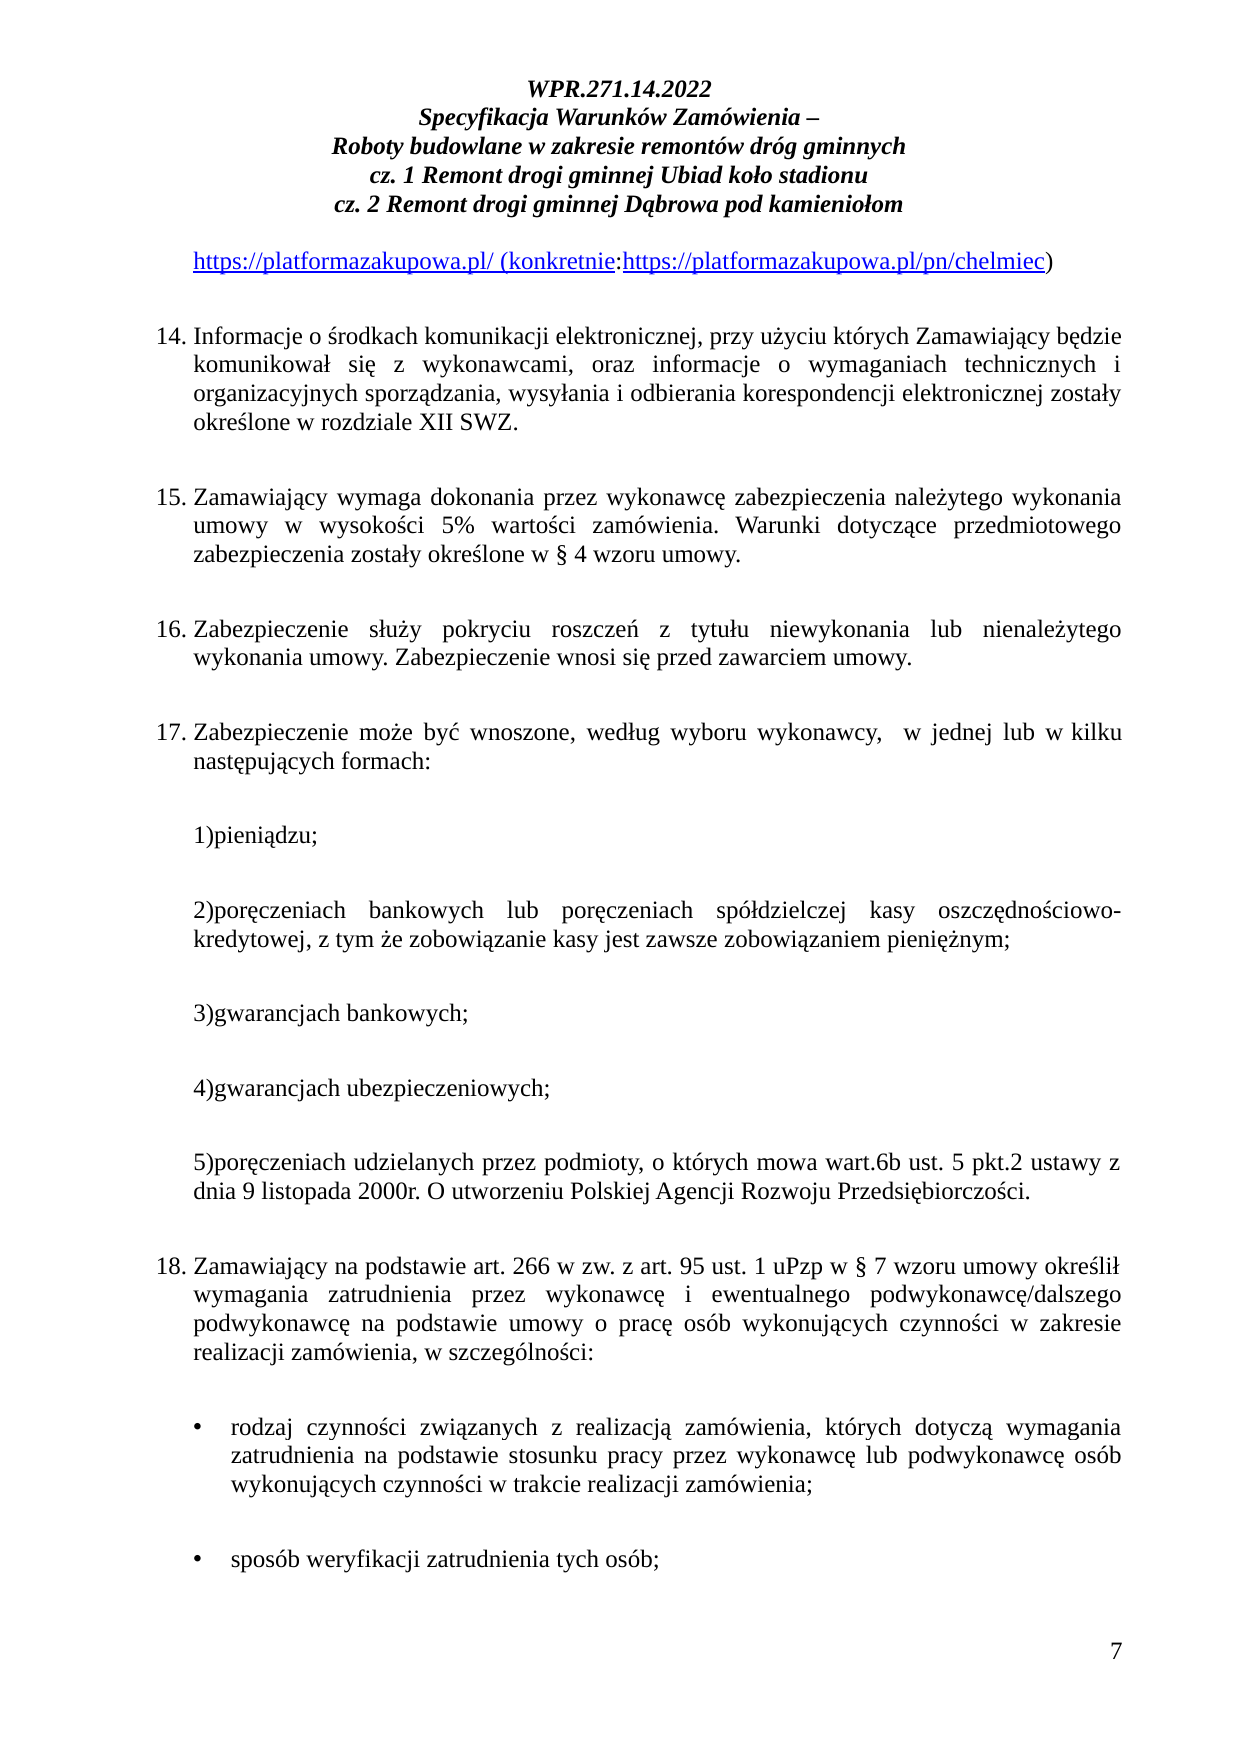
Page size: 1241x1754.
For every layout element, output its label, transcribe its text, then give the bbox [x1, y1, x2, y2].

list Zamawiający na podstawie art. 266 w zw. z art. 95 ust. 1 uPzp w § 7 wzoru umowy określił wymagania zatrudnienia przez wykonawcę i ewentualnego podwykonawcę/dalszego podwykonawcę na podstawie umowy o pracę osób wykonujących czynności w zakresie realizacji zamówienia, w szczególności: [156, 1251, 1122, 1366]
list sposób weryfikacji zatrudnienia tych osób; [193, 1544, 1122, 1572]
text 3)gwarancjach bankowych; [193, 998, 1122, 1027]
text 2)poręczeniach bankowych lub poręczeniach spółdzielczej kasy oszczędnościowo-kredytowej, z tym że zobowiązanie kasy jest zawsze zobowiązaniem pieniężnym; [193, 895, 1122, 952]
text 1)pieniądzu; [193, 820, 1122, 849]
list Informacje o środkach komunikacji elektronicznej, przy użyciu których Zamawiający będzie komunikował się z wykonawcami, oraz informacje o wymaganiach technicznych i organizacyjnych sporządzania, wysyłania i odbierania korespondencji elektronicznej zostały określone w rozdziale XII SWZ. [156, 321, 1122, 436]
text https://platformazakupowa.pl/ (konkretnie:https://platformazakupowa.pl/pn/chelmiec) [118, 246, 1122, 275]
list Zamawiający wymaga dokonania przez wykonawcę zabezpieczenia należytego wykonania umowy w wysokości 5% wartości zamówienia. Warunki dotyczące przedmiotowego zabezpieczenia zostały określone w § 4 wzoru umowy. [156, 482, 1122, 568]
list Zabezpieczenie służy pokryciu roszczeń z tytułu niewykonania lub nienależytego wykonania umowy. Zabezpieczenie wnosi się przed zawarciem umowy. [156, 614, 1122, 671]
text 4)gwarancjach ubezpieczeniowych; [193, 1073, 1122, 1102]
text 5)poręczeniach udzielanych przez podmioty, o których mowa wart.6b ust. 5 pkt.2 ustawy z dnia 9 listopada 2000r. O utworzeniu Polskiej Agencji Rozwoju Przedsiębiorczości. [193, 1147, 1122, 1205]
list Zabezpieczenie może być wnoszone, według wyboru wykonawcy, w jednej lub w kilku następujących formach: [156, 717, 1122, 774]
list rodzaj czynności związanych z realizacją zamówienia, których dotyczą wymagania zatrudnienia na podstawie stosunku pracy przez wykonawcę lub podwykonawcę osób wykonujących czynności w trakcie realizacji zamówienia; [193, 1412, 1122, 1498]
